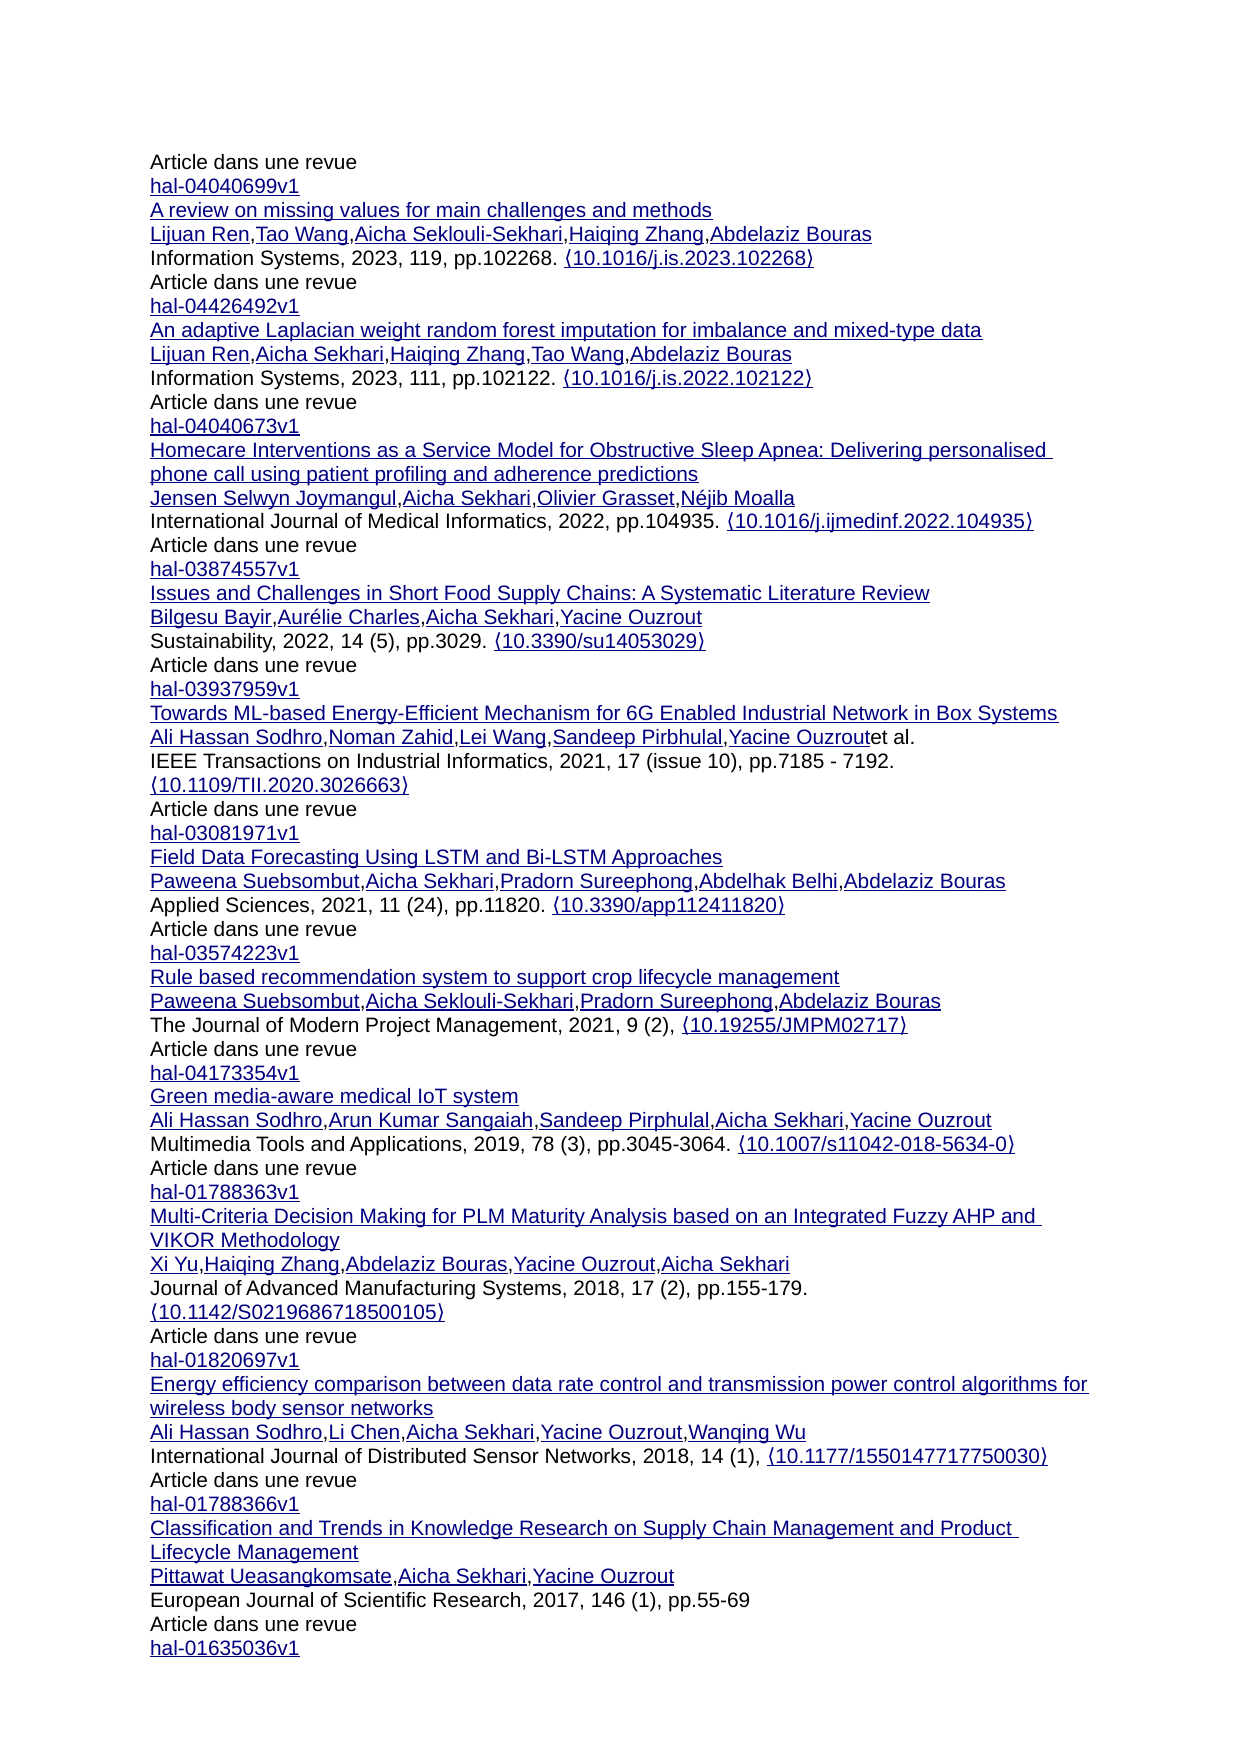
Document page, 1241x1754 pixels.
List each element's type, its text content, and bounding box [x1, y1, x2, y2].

table_cell Multi-Criteria Decision Making for PLM Maturity Analysis based on an Integrated Fuzzy AHP and VIKOR Methodology Xi Yu,Haiqing Zhang,Abdelaziz Bouras,Yacine Ouzrout,Aicha Sekhari Journal of Advanced Manufacturing Systems, 2018, 17 (2), pp.155-179. ⟨10.1142/S0219686718500105⟩ Article dans une revue hal-01820697v1 [150, 1204, 1090, 1372]
table_cell Field Data Forecasting Using LSTM and Bi-LSTM Approaches Paweena Suebsombut,Aicha Sekhari,Pradorn Sureephong,Abdelhak Belhi,Abdelaziz Bouras Applied Sciences, 2021, 11 (24), pp.11820. ⟨10.3390/app112411820⟩ Article dans une revue hal-03574223v1 [150, 845, 1090, 964]
table_cell Towards ML-based Energy-Efficient Mechanism for 6G Enabled Industrial Network in Box Systems Ali Hassan Sodhro,Noman Zahid,Lei Wang,Sandeep Pirbhulal,Yacine Ouzroutet al. IEEE Transactions on Industrial Informatics, 2021, 17 (issue 10), pp.7185 - 7192. ⟨10.1109/TII.2020.3026663⟩ Article dans une revue hal-03081971v1 [150, 701, 1090, 845]
table_cell Classification and Trends in Knowledge Research on Supply Chain Management and Product Lifecycle Management Pittawat Ueasangkomsate,Aicha Sekhari,Yacine Ouzrout European Journal of Scientific Research, 2017, 146 (1), pp.55-69 Article dans une revue hal-01635036v1 [150, 1516, 1090, 1659]
table_cell An adaptive Laplacian weight random forest imputation for imbalance and mixed-type data Lijuan Ren,Aicha Sekhari,Haiqing Zhang,Tao Wang,Abdelaziz Bouras Information Systems, 2023, 111, pp.102122. ⟨10.1016/j.is.2022.102122⟩ Article dans une revue hal-04040673v1 [150, 318, 1090, 437]
table_cell Green media-aware medical IoT system Ali Hassan Sodhro,Arun Kumar Sangaiah,Sandeep Pirphulal,Aicha Sekhari,Yacine Ouzrout Multimedia Tools and Applications, 2019, 78 (3), pp.3045-3064. ⟨10.1007/s11042-018-5634-0⟩ Article dans une revue hal-01788363v1 [150, 1084, 1090, 1204]
table_cell Energy efficiency comparison between data rate control and transmission power control algorithms for wireless body sensor networks Ali Hassan Sodhro,Li Chen,Aicha Sekhari,Yacine Ouzrout,Wanqing Wu International Journal of Distributed Sensor Networks, 2018, 14 (1), ⟨10.1177/1550147717750030⟩ Article dans une revue hal-01788366v1 [150, 1372, 1090, 1516]
table_cell Article dans une revue hal-04040699v1 [150, 150, 1090, 198]
table_cell Rule based recommendation system to support crop lifecycle management Paweena Suebsombut,Aicha Seklouli-Sekhari,Pradorn Sureephong,Abdelaziz Bouras The Journal of Modern Project Management, 2021, 9 (2), ⟨10.19255/JMPM02717⟩ Article dans une revue hal-04173354v1 [150, 965, 1090, 1084]
table_cell Homecare Interventions as a Service Model for Obstructive Sleep Apnea: Delivering personalised phone call using patient profiling and adherence predictions Jensen Selwyn Joymangul,Aicha Sekhari,Olivier Grasset,Néjib Moalla International Journal of Medical Informatics, 2022, pp.104935. ⟨10.1016/j.ijmedinf.2022.104935⟩ Article dans une revue hal-03874557v1 [150, 438, 1090, 581]
table_cell Issues and Challenges in Short Food Supply Chains: A Systematic Literature Review Bilgesu Bayir,Aurélie Charles,Aicha Sekhari,Yacine Ouzrout Sustainability, 2022, 14 (5), pp.3029. ⟨10.3390/su14053029⟩ Article dans une revue hal-03937959v1 [150, 581, 1090, 701]
table_cell A review on missing values for main challenges and methods Lijuan Ren,Tao Wang,Aicha Seklouli-Sekhari,Haiqing Zhang,Abdelaziz Bouras Information Systems, 2023, 119, pp.102268. ⟨10.1016/j.is.2023.102268⟩ Article dans une revue hal-04426492v1 [150, 198, 1090, 318]
